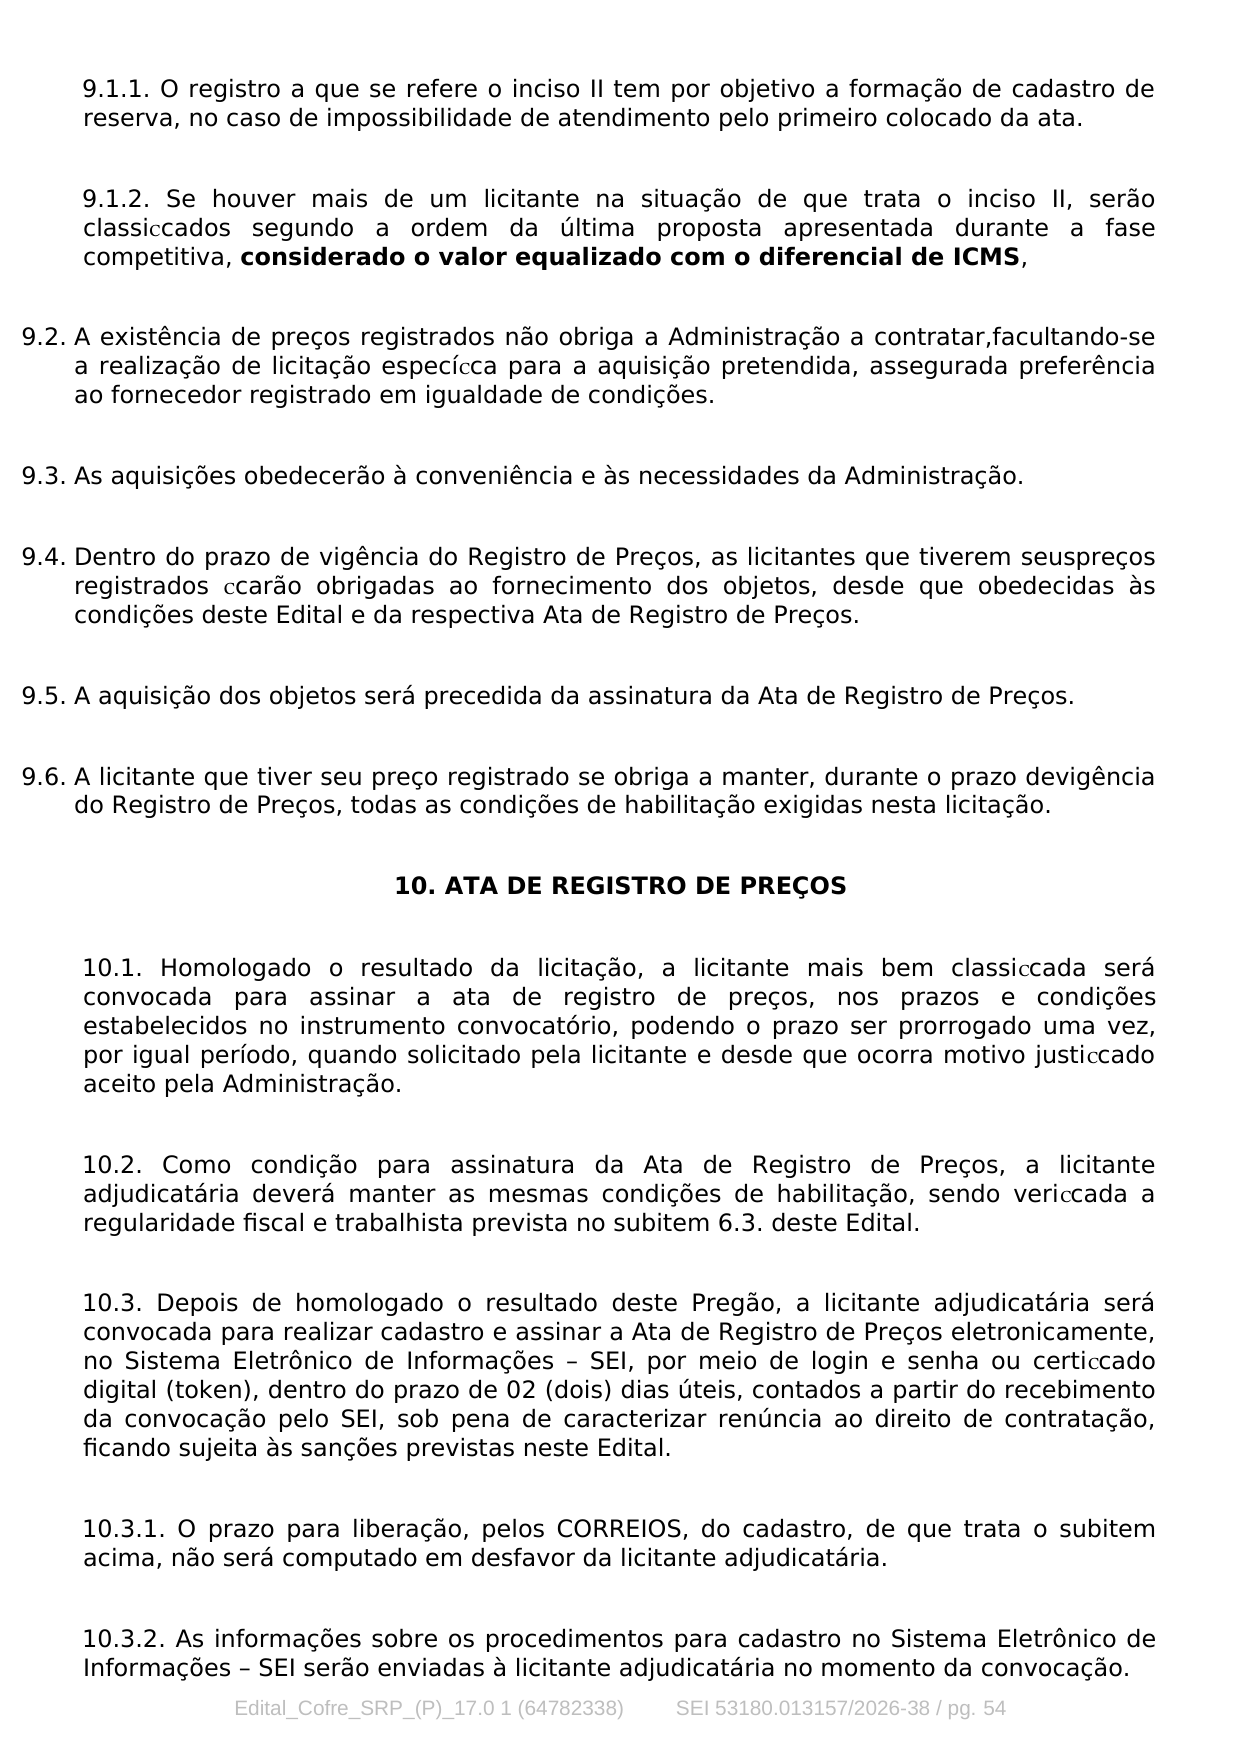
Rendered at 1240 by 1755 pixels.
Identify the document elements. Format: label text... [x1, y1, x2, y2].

list Dentro do prazo de vigência do Registro de Preços, as licitantes que tiverem seuspreços registrados carão obrigadas ao fornecimento dos objetos, desde que obedecidas às condições deste Edital e da respectiva Ata de Registro de Preços. [21, 543, 1157, 629]
text 9.1.2. Se houver mais de um licitante na situação de que trata o inciso II, serão classicados segundo a ordem da última proposta apresentada durante a fase competitiva, considerado o valor equalizado com o diferencial de ICMS, [82, 185, 1157, 271]
list A aquisição dos objetos será precedida da assinatura da Ata de Registro de Preços. [21, 682, 1157, 710]
list A licitante que tiver seu preço registrado se obriga a manter, durante o prazo devigência do Registro de Preços, todas as condições de habilitação exigidas nesta licitação. [21, 763, 1157, 819]
text 10.3.2. As informações sobre os procedimentos para cadastro no Sistema Eletrônico de Informações – SEI serão enviadas à licitante adjudicatária no momento da convocação. [82, 1625, 1157, 1682]
text 10.3.1. O prazo para liberação, pelos CORREIOS, do cadastro, de que trata o subitem acima, não será computado em desfavor da licitante adjudicatária. [82, 1515, 1157, 1572]
list As aquisições obedecerão à conveniência e às necessidades da Administração. [21, 462, 1157, 490]
list A existência de preços registrados não obriga a Administração a contratar,facultando-se a realização de licitação especíca para a aquisição pretendida, assegurada preferência ao fornecedor registrado em igualdade de condições. [21, 323, 1157, 409]
text 9.1.1. O registro a que se refere o inciso II tem por objetivo a formação de cadastro de reserva, no caso de impossibilidade de atendimento pelo primeiro colocado da ata. [82, 75, 1157, 132]
text 10.1. Homologado o resultado da licitação, a licitante mais bem classicada será convocada para assinar a ata de registro de preços, nos prazos e condições estabelecidos no instrumento convocatório, podendo o prazo ser prorrogado uma vez, por igual período, quando solicitado pela licitante e desde que ocorra motivo justicado aceito pela Administração. [82, 954, 1157, 1098]
subtitle 10. ATA DE REGISTRO DE PREÇOS [76, 872, 1165, 900]
text 10.2. Como condição para assinatura da Ata de Registro de Preços, a licitante adjudicatária deverá manter as mesmas condições de habilitação, sendo vericada a regularidade fiscal e trabalhista prevista no subitem 6.3. deste Edital. [82, 1151, 1157, 1237]
text 10.3. Depois de homologado o resultado deste Pregão, a licitante adjudicatária será convocada para realizar cadastro e assinar a Ata de Registro de Preços eletronicamente, no Sistema Eletrônico de Informações – SEI, por meio de login e senha ou certicado digital (token), dentro do prazo de 02 (dois) dias úteis, contados a partir do recebimento da convocação pelo SEI, sob pena de caracterizar renúncia ao direito de contratação, ficando sujeita às sanções previstas neste Edital. [82, 1289, 1157, 1462]
